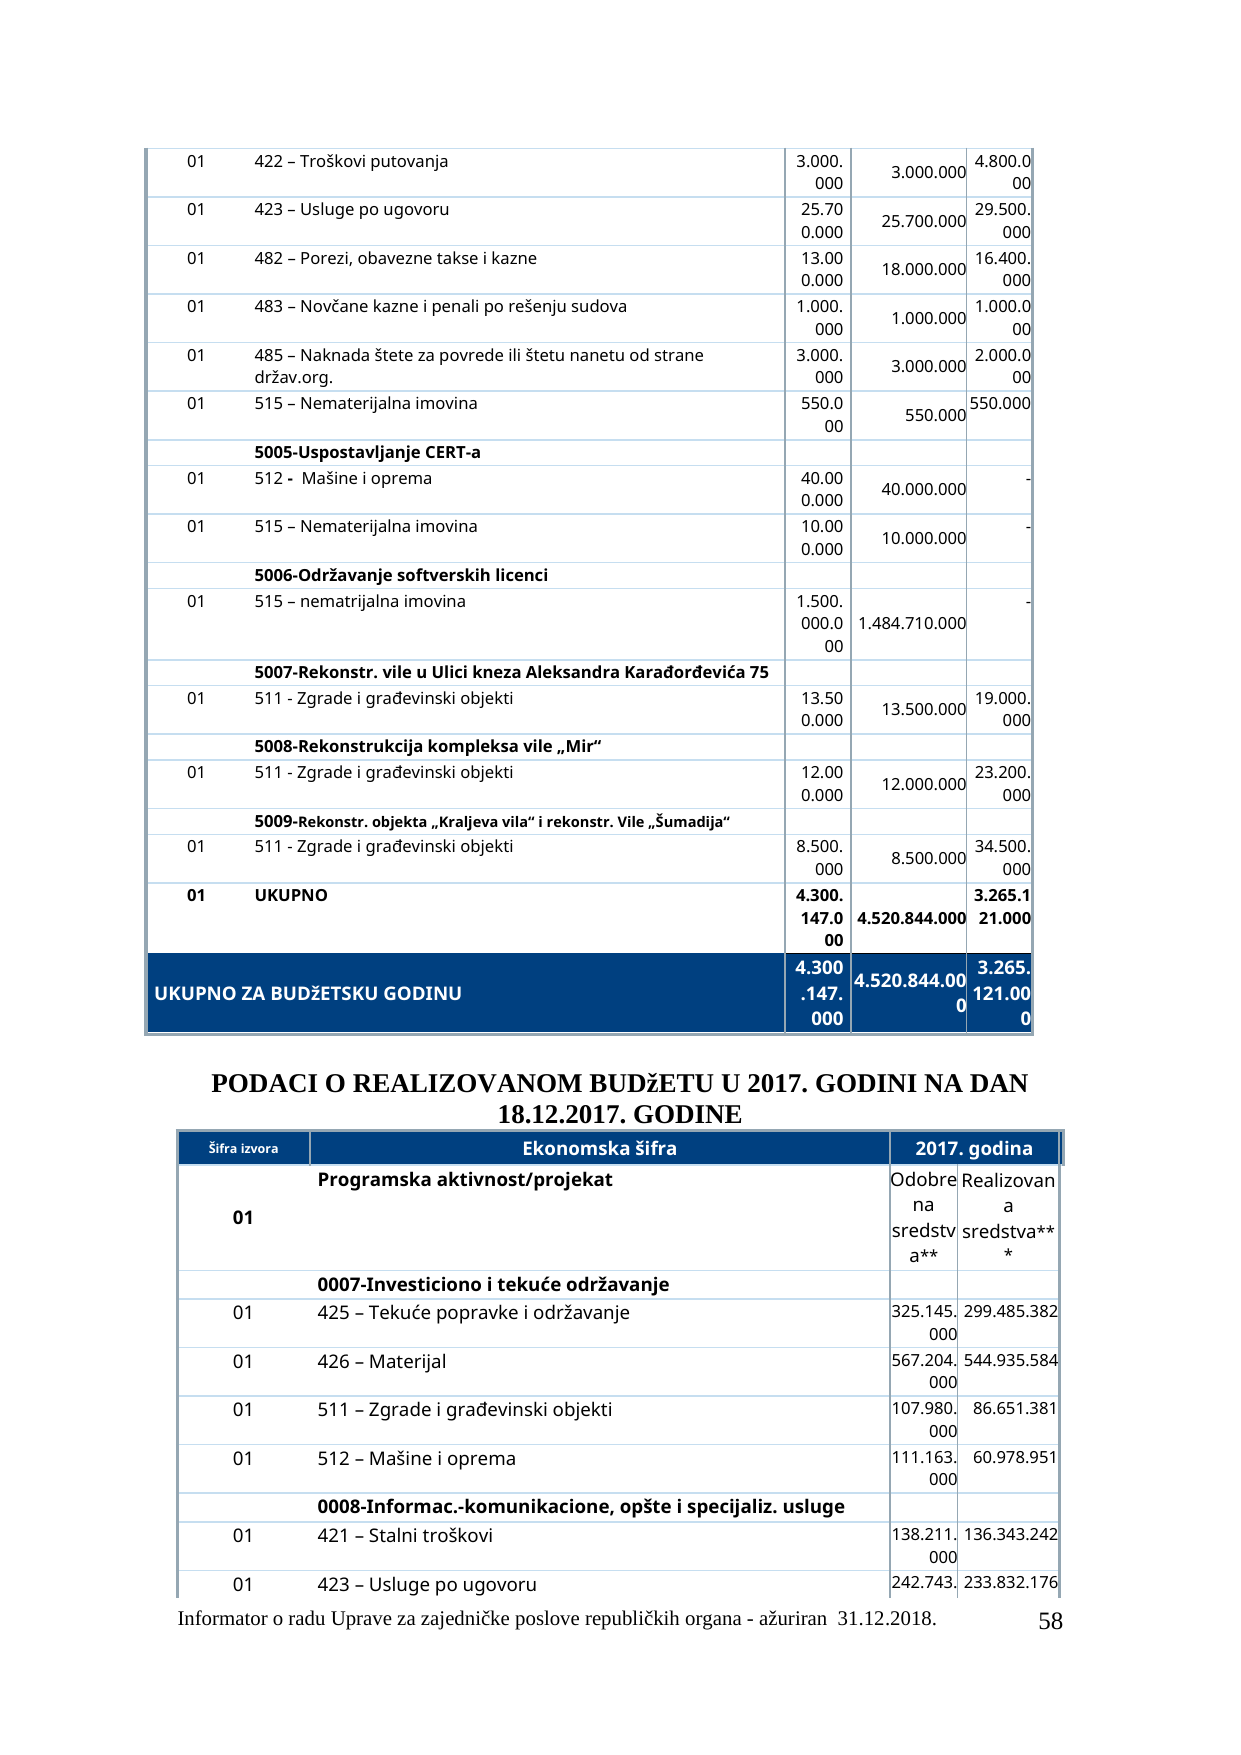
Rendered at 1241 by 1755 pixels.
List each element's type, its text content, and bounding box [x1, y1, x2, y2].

table_cell 4.520.844.000 [852, 884, 966, 953]
table_cell 13.500.000 [852, 686, 966, 733]
table_cell 1.000.000 [967, 295, 1031, 342]
table_cell 422 – Troškovi putovanja [247, 149, 784, 196]
table_cell 19.000.000 [967, 686, 1031, 733]
table_cell 3.000.000 [786, 343, 850, 390]
table_cell 4.300.147.000 [786, 884, 850, 953]
table_cell 16.400.000 [967, 246, 1031, 293]
table_cell 5009-Rekonstr. objekta „Kralјeva vila“ i rekonstr. Vile „Šumadija“ [247, 809, 784, 833]
table_cell [852, 809, 966, 833]
table_cell 482 – Porezi, obavezne takse i kazne [247, 246, 784, 293]
table_cell 5006-Održavanje softverskih licenci [247, 563, 784, 588]
table_cell 40.000.000 [852, 466, 966, 513]
table_cell 29.500.000 [967, 198, 1031, 245]
table_cell 34.500.000 [967, 835, 1031, 882]
table_cell 325.145.000 [891, 1300, 957, 1347]
table_cell 01 [148, 835, 247, 882]
table_cell [786, 735, 850, 759]
table_cell [891, 1494, 957, 1521]
table_cell [852, 661, 966, 685]
table_cell 4.800.000 [967, 149, 1031, 196]
table_cell 425 – Tekuće popravke i održavanje [310, 1300, 889, 1347]
table_cell 18.000.000 [852, 246, 966, 293]
table_cell UKUPNO ZA BUDžETSKU GODINU [148, 953, 784, 1032]
table_cell 111.163.000 [891, 1445, 957, 1492]
table_cell 3.000.000 [852, 149, 966, 196]
table_cell 01 [148, 149, 247, 196]
table_header Ekonomska šifra [311, 1132, 889, 1164]
table_cell [958, 1494, 1058, 1521]
table_cell 3.000.000 [852, 343, 966, 390]
table_cell [179, 1271, 310, 1298]
table_cell 511 - Zgrade i građevinski objekti [247, 835, 784, 882]
table_cell [891, 1271, 957, 1298]
table_cell 0007-Investiciono i tekuće održavanje [310, 1271, 889, 1298]
table_cell 550.000 [786, 392, 850, 439]
table_cell 8.500.000 [786, 835, 850, 882]
table_cell 483 – Novčane kazne i penali po rešenju sudova [247, 295, 784, 342]
table_cell 01 [148, 246, 247, 293]
table_cell 01 [148, 295, 247, 342]
table_cell 10.000.000 [786, 515, 850, 562]
table_header Šifra izvora [179, 1132, 309, 1164]
table_cell 3.265.121.000 [967, 954, 1031, 1032]
table_cell 5007-Rekonstr. vile u Ulici kneza Aleksandra Karađorđevića 75 [247, 661, 784, 685]
table_cell [148, 809, 247, 833]
table_cell 01 [148, 589, 247, 659]
table_cell 1.500.000.000 [786, 589, 850, 659]
table_cell 01 [179, 1571, 310, 1598]
text PODACI O REALIZOVANOM BUDžETU U 2017. GODINI NA DAN 18.12.2017. GODINE [177, 1067, 1063, 1129]
table_cell [967, 441, 1031, 465]
table_cell [852, 563, 966, 588]
table_cell Odobrena sredstva** [891, 1166, 957, 1269]
table_cell 12.000.000 [786, 761, 850, 808]
table_cell [786, 661, 850, 685]
table_cell 01 [179, 1397, 310, 1444]
table_cell 515 – Nematerijalna imovina [247, 392, 784, 439]
table_cell 1.000.000 [786, 295, 850, 342]
table_cell 01 [179, 1300, 310, 1347]
table_cell - [967, 589, 1031, 659]
table_cell 107.980.000 [891, 1397, 957, 1444]
table_cell 60.978.951 [958, 1445, 1058, 1492]
table_cell 515 – Nematerijalna imovina [247, 515, 784, 562]
table_cell - [967, 466, 1031, 513]
table_cell Realizovana sredstva*** [958, 1166, 1058, 1269]
table_cell 01 [148, 343, 247, 390]
table_cell 567.204.000 [891, 1348, 957, 1395]
table_cell 25.700.000 [852, 198, 966, 245]
table_cell 3.000.000 [786, 149, 850, 196]
table_cell 299.485.382 [958, 1300, 1058, 1347]
table_cell 550.000 [852, 392, 966, 439]
table_cell 13.000.000 [786, 246, 850, 293]
table_cell 01 [148, 392, 247, 439]
table_cell [148, 661, 247, 685]
table_cell 233.832.176 [958, 1571, 1058, 1598]
table_cell 0008-Informac.-komunikacione, opšte i specijaliz. usluge [310, 1494, 889, 1521]
table_cell 423 – Usluge po ugovoru [310, 1571, 889, 1598]
table_cell 511 - Zgrade i građevinski objekti [247, 686, 784, 733]
table_cell Programska aktivnost/projekat [310, 1166, 889, 1269]
table_cell [179, 1494, 310, 1521]
table_cell [967, 661, 1031, 685]
table_cell 512 - Mašine i oprema [247, 466, 784, 513]
table_cell 4.520.844.000 [852, 954, 966, 1032]
table_cell [967, 735, 1031, 759]
table_cell 23.200.000 [967, 761, 1031, 808]
table_cell [786, 809, 850, 833]
table_cell 01 [148, 884, 247, 953]
table_cell 544.935.584 [958, 1348, 1058, 1395]
table_cell [148, 441, 247, 465]
table_cell 5008-Rekonstrukcija kompleksa vile „Mir“ [247, 735, 784, 759]
table_cell [967, 809, 1031, 833]
table_cell 423 – Usluge po ugovoru [247, 198, 784, 245]
table_cell 01 [179, 1166, 310, 1269]
table_cell 25.700.000 [786, 198, 850, 245]
table_cell 40.000.000 [786, 466, 850, 513]
table_cell 8.500.000 [852, 835, 966, 882]
table_cell 86.651.381 [958, 1397, 1058, 1444]
table_cell 01 [148, 761, 247, 808]
table_cell 138.211.000 [891, 1523, 957, 1569]
table_cell [967, 563, 1031, 588]
table_cell UKUPNO [247, 884, 784, 953]
table_cell 426 – Materijal [310, 1348, 889, 1395]
table_cell - [967, 515, 1031, 562]
table_cell 421 – Stalni troškovi [310, 1523, 889, 1569]
table_cell 550.000 [967, 392, 1031, 439]
table_cell 242.743. [891, 1571, 957, 1598]
table_cell 01 [148, 466, 247, 513]
table_cell 136.343.242 [958, 1523, 1058, 1569]
table_cell [958, 1271, 1058, 1298]
table_cell [786, 563, 850, 588]
table_cell 01 [179, 1445, 310, 1492]
table_cell 5005-Uspostavlјanje CERT-a [247, 441, 784, 465]
table_cell [852, 735, 966, 759]
table_cell 3.265.121.000 [967, 884, 1031, 953]
table_cell [786, 441, 850, 465]
table_cell [148, 735, 247, 759]
table_cell 01 [148, 198, 247, 245]
table_cell 511 – Zgrade i građevinski objekti [310, 1397, 889, 1444]
table_cell 1.484.710.000 [852, 589, 966, 659]
table_cell 12.000.000 [852, 761, 966, 808]
table_cell 1.000.000 [852, 295, 966, 342]
table_cell 10.000.000 [852, 515, 966, 562]
table_header 2017. godina [891, 1132, 1058, 1164]
table_cell 485 – Naknada štete za povrede ili štetu nanetu od strane držav.org. [247, 343, 784, 390]
table_cell 515 – nematrijalna imovina [247, 589, 784, 659]
table_cell 01 [179, 1523, 310, 1569]
table_cell 01 [148, 515, 247, 562]
table_cell 4.300.147.000 [786, 954, 850, 1032]
table_cell 2.000.000 [967, 343, 1031, 390]
table_cell 13.500.000 [786, 686, 850, 733]
table_cell 511 - Zgrade i građevinski objekti [247, 761, 784, 808]
table_cell [852, 441, 966, 465]
table_cell 01 [148, 686, 247, 733]
table_cell 01 [179, 1348, 310, 1395]
table_cell 512 – Mašine i oprema [310, 1445, 889, 1492]
table_cell [148, 563, 247, 588]
